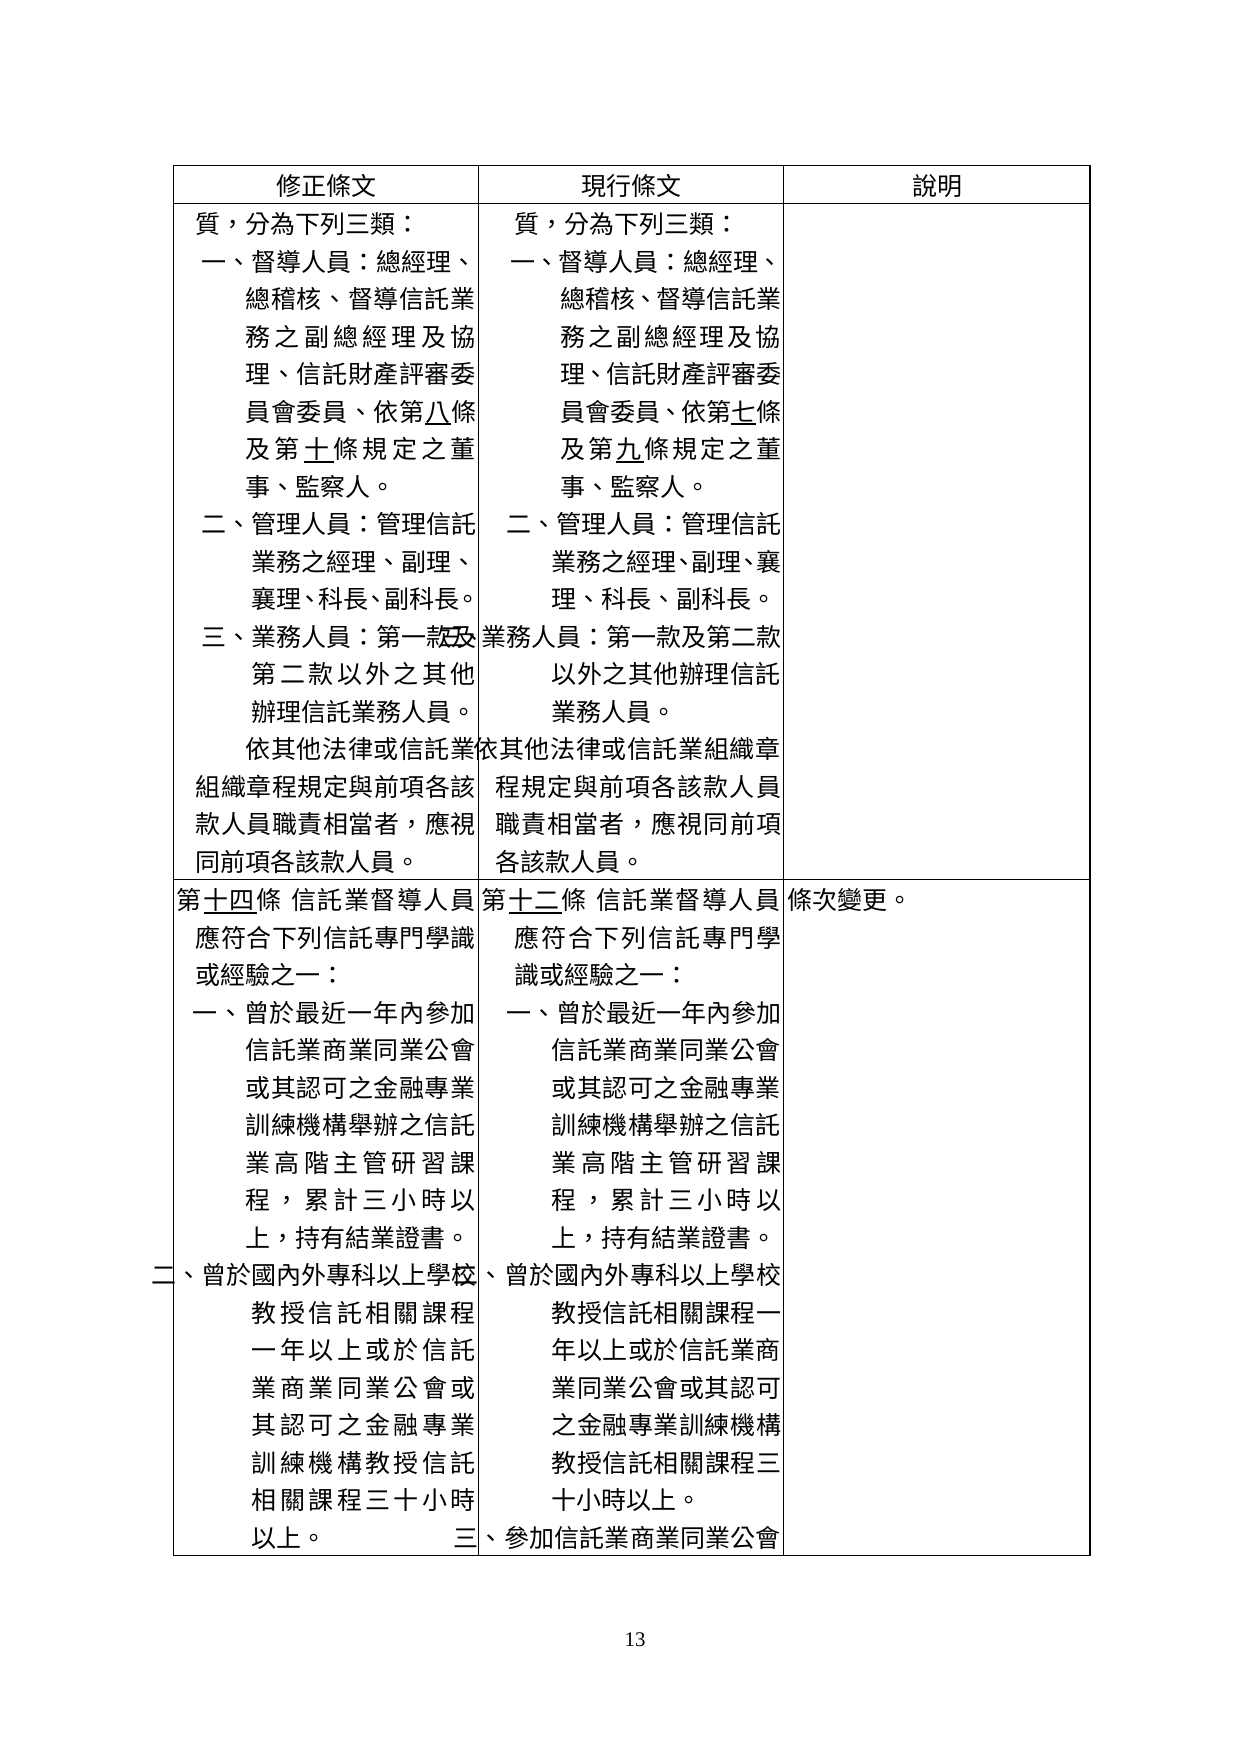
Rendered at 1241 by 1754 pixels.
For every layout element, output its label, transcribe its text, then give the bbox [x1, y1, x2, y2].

table_header 現行條文 [479, 166, 783, 203]
table_cell 第十一條 信託業經營與管理人員，依其職務之性質，分為下列三類： 一、督導人員：總經理、總稽核、督導信託業務之副總經理及協理、信託財產評審委員會委員、依第七條及第九條規定之董事、監察人。 二、管理人員：管理信託業務之經理、副理、襄理、科長、副科長。 三、業務人員：第一款及第二款以外之其他辦理信託業務人員。 依其他法律或信託業組織章程規定與前項各該款人員職責相當者，應視同前項各該款人員。 [479, 204, 783, 879]
table_cell 第十三條 信託業經營與管理人員，依其職務之性質，分為下列三類： 一、督導人員：總經理、總稽核、督導信託業務之副總經理及協理、信託財產評審委員會委員、依第八條及第十條規定之董事、監察人。 二、管理人員：管理信託業務之經理、副理、襄理、科長、副科長。 三、業務人員：第一款及第二款以外之其他辦理信託業務人員。 依其他法律或信託業組織章程規定與前項各該款人員職責相當者，應視同前項各該款人員。 [174, 204, 478, 879]
table_header 說明 [784, 166, 1089, 203]
table_cell [784, 204, 1089, 879]
table_cell 第十二條 信託業督導人員應符合下列信託專門學識或經驗之一： 一、曾於最近一年內參加信託業商業同業公會或其認可之金融專業訓練機構舉辦之信託業高階主管研習課程，累計三小時以上，持有結業證書。 二、曾於國內外專科以上學校教授信託相關課程一年以上或於信託業商業同業公會或其認可之金融專業訓練機構教授信託相關課程三十小時以上。 三、參加信託業商業同業公會或其認可之金融專業訓練機構舉辦之信託業務專業測驗，持有合格證書。 [479, 880, 783, 1555]
table_cell 條次變更。 [784, 880, 1089, 1555]
table_header 修正條文 [174, 166, 478, 203]
table_cell 第十四條 信託業督導人員應符合下列信託專門學識或經驗之一： 一、曾於最近一年內參加信託業商業同業公會或其認可之金融專業訓練機構舉辦之信託業高階主管研習課程，累計三小時以上，持有結業證書。 二、曾於國內外專科以上學校教授信託相關課程一年以上或於信託業商業同業公會或其認可之金融專業訓練機構教授信託相關課程三十小時以上。 三、參加信託業商業同業公會或其認可之金融專業訓練機構舉辦之信託業務專業測驗，持有合格證書。 [174, 880, 478, 1555]
